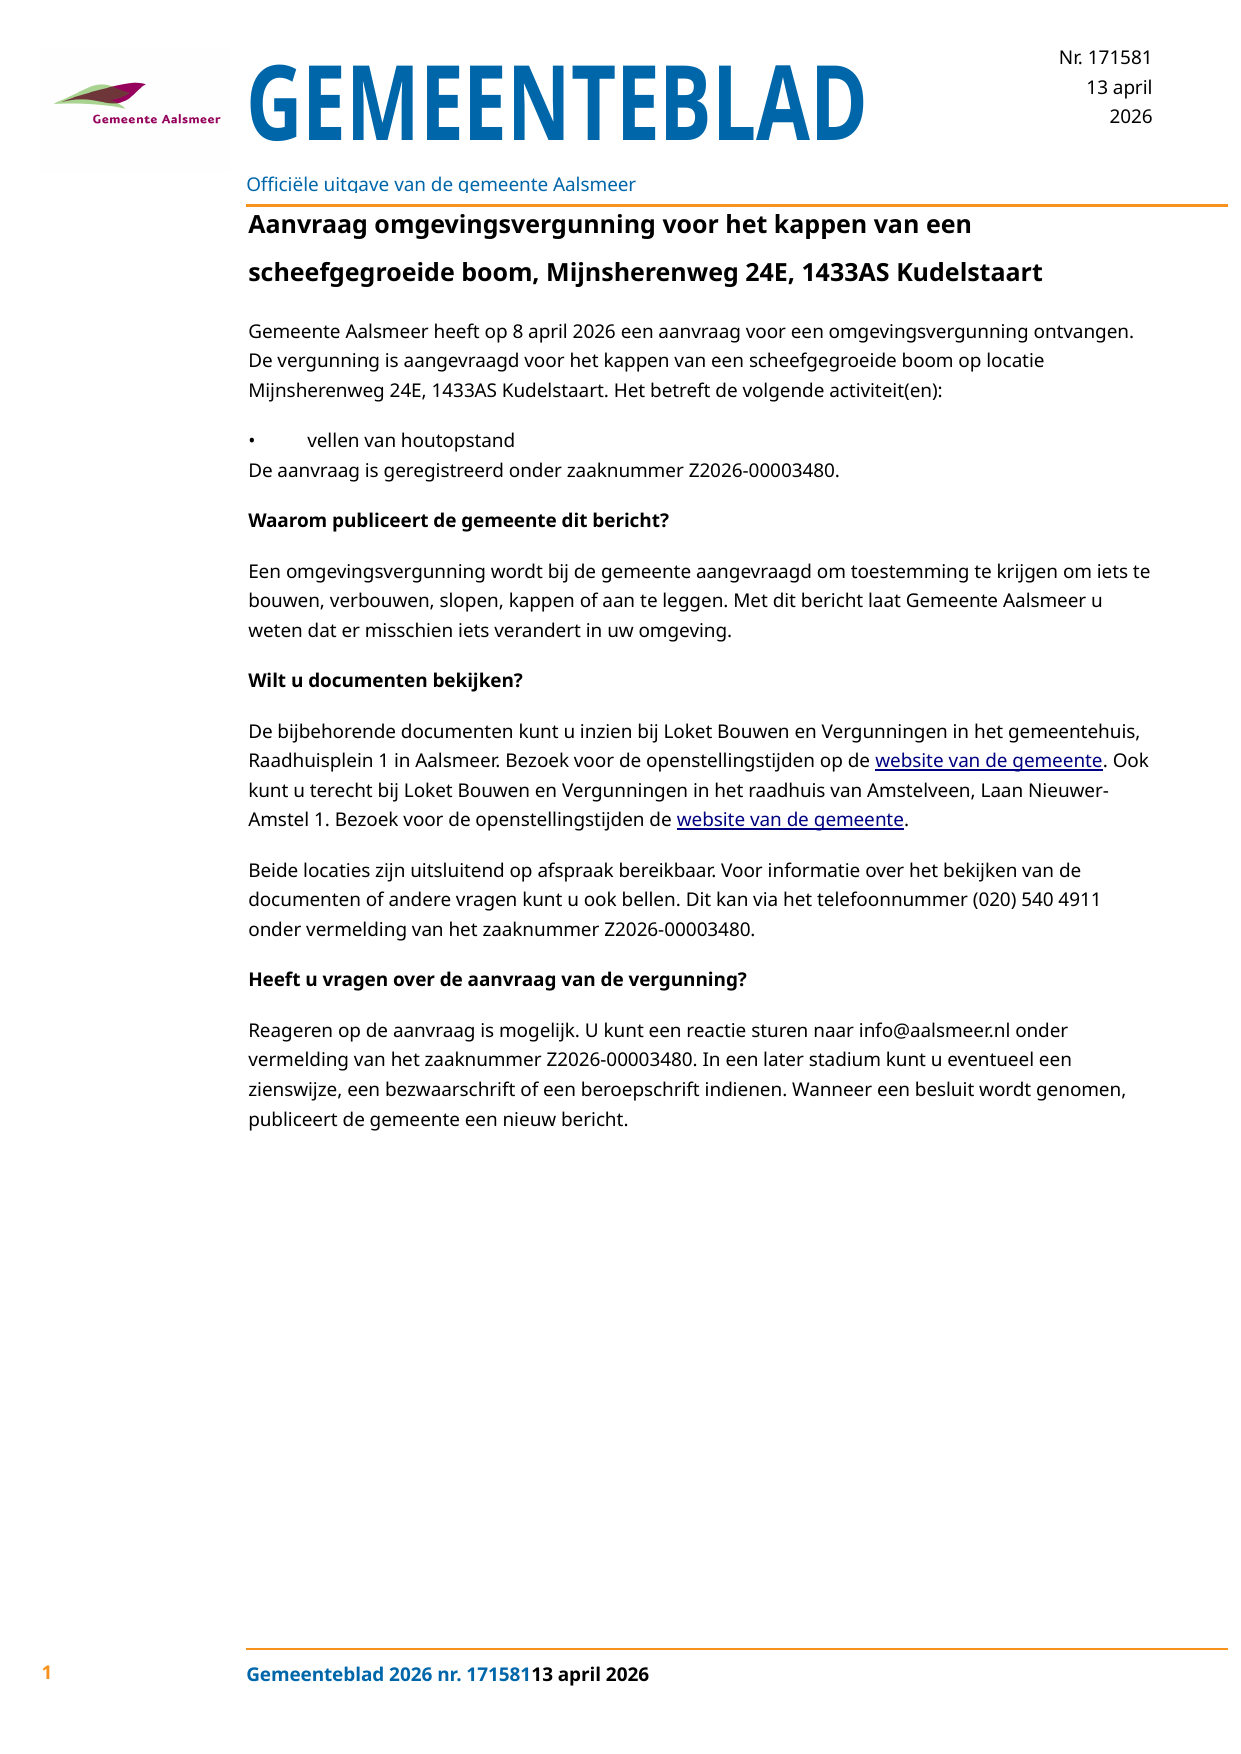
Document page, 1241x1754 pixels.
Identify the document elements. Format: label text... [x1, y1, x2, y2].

list vellen van houtopstand [248, 427, 1152, 453]
text Waarom publiceert de gemeente dit bericht? [248, 507, 1152, 533]
text Gemeente Aalsmeer heeft op 8 april 2026 een aanvraag voor een omgevingsvergunning ontvangen. De vergunning is aangevraagd voor het kappen van een scheefgegroeide boom op locatie Mijnsherenweg 24E, 1433AS Kudelstaart. Het betreft de volgende activiteit(en): [248, 318, 1152, 403]
text Heeft u vragen over de aanvraag van de vergunning? [248, 967, 1152, 992]
text Beide locaties zijn uitsluitend op afspraak bereikbaar. Voor informatie over het bekijken van de documenten of andere vragen kunt u ook bellen. Dit kan via het telefoonnummer (020) 540 4911 onder vermelding van het zaaknummer Z2026-00003480. [248, 857, 1152, 942]
picture [41, 47, 231, 172]
text Wilt u documenten bekijken? [248, 667, 1152, 693]
text Een omgevingsvergunning wordt bij de gemeente aangevraagd om toestemming te krijgen om iets te bouwen, verbouwen, slopen, kappen of aan te leggen. Met dit bericht laat Gemeente Aalsmeer u weten dat er misschien iets verandert in uw omgeving. [248, 558, 1152, 643]
text Reageren op de aanvraag is mogelijk. U kunt een reactie sturen naar info@aalsmeer.nl onder vermelding van het zaaknummer Z2026-00003480. In een later stadium kunt u eventueel een zienswijze, een bezwaarschrift of een beroepschrift indienen. Wanneer een besluit wordt genomen, publiceert de gemeente een nieuw bericht. [248, 1017, 1152, 1132]
text De aanvraag is geregistreerd onder zaaknummer Z2026-00003480. [248, 457, 1152, 483]
text Aanvraag omgevingsvergunning voor het kappen van een scheefgegroeide boom, Mijnsherenweg 24E, 1433AS Kudelstaart [248, 207, 1152, 288]
text De bijbehorende documenten kunt u inzien bij Loket Bouwen en Vergunningen in het gemeentehuis, Raadhuisplein 1 in Aalsmeer. Bezoek voor de openstellingstijden op de website van de gemeente. Ook kunt u terecht bij Loket Bouwen en Vergunningen in het raadhuis van Amstelveen, Laan Nieuwer-Amstel 1. Bezoek voor de openstellingstijden de website van de gemeente. [248, 718, 1152, 832]
